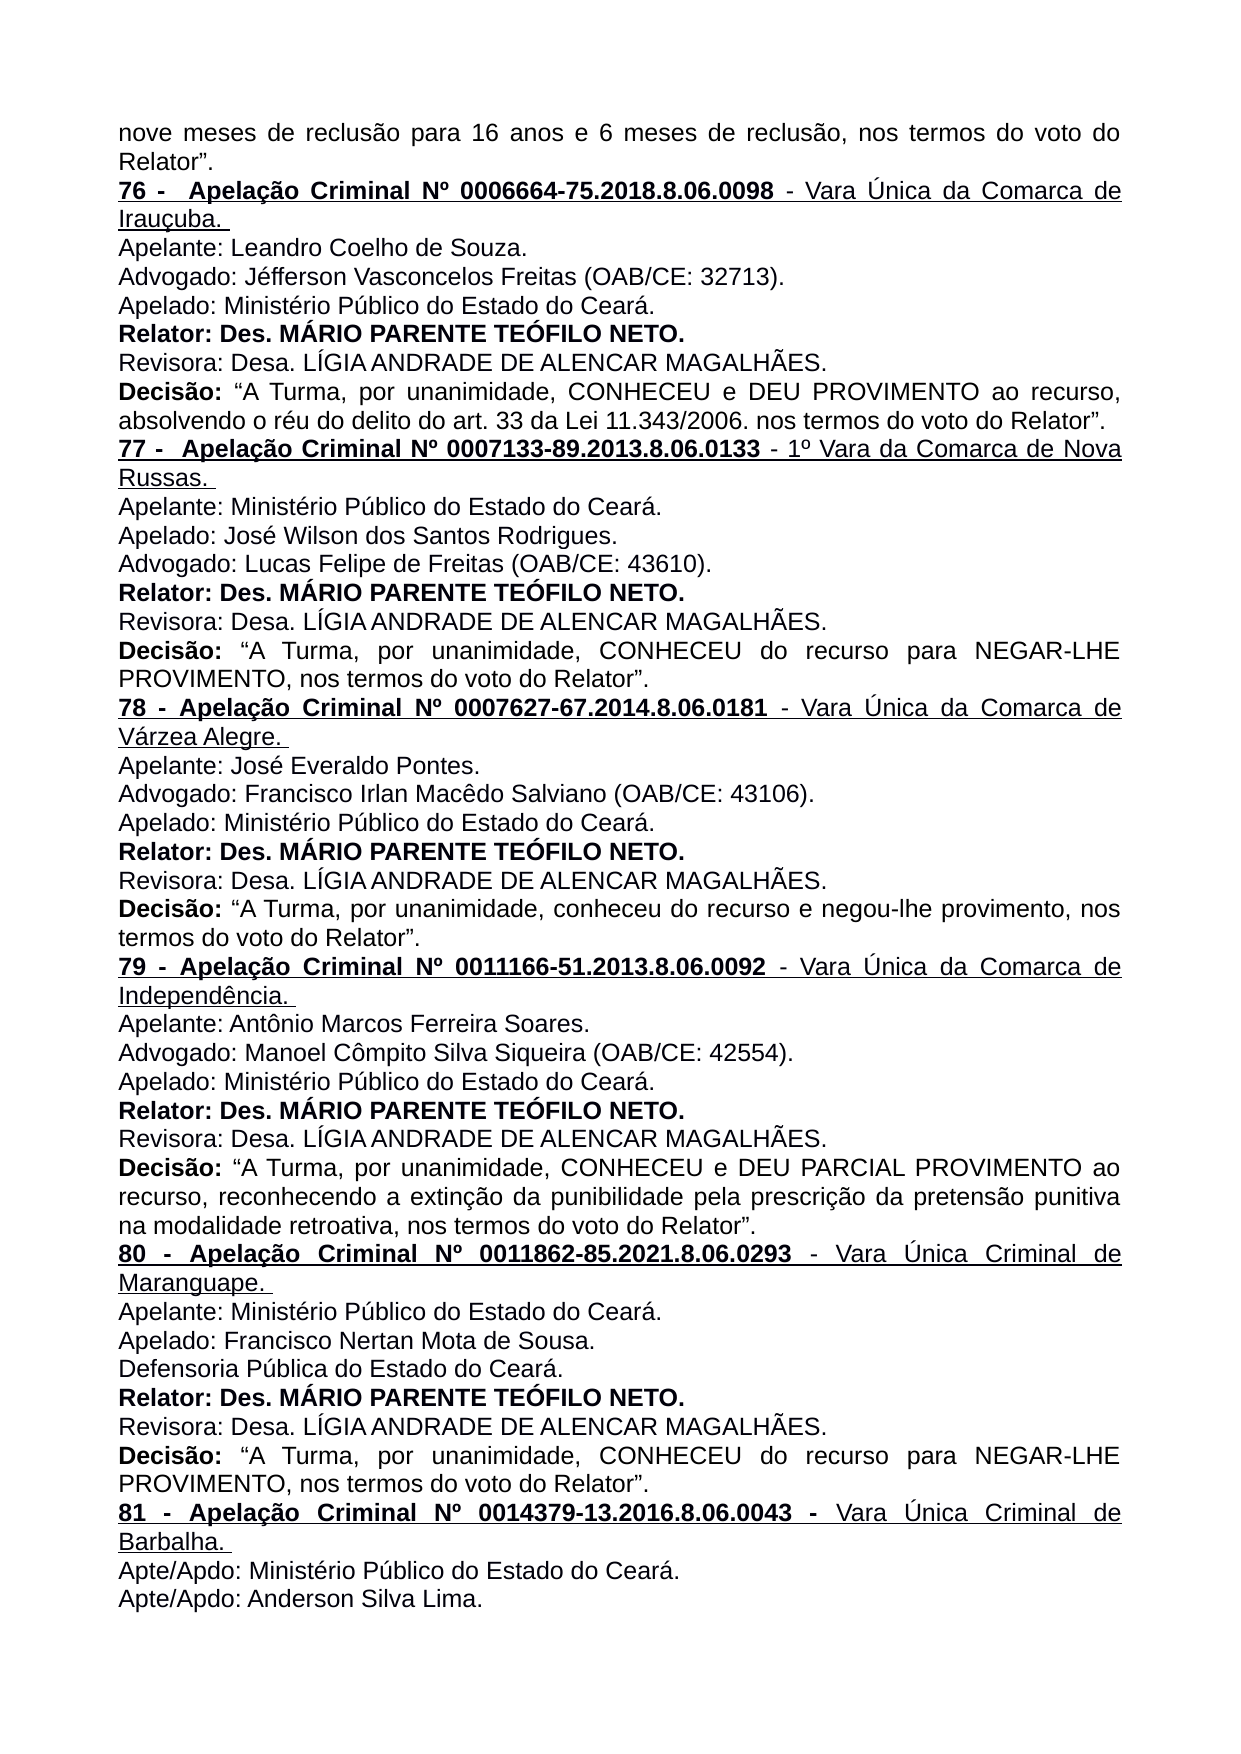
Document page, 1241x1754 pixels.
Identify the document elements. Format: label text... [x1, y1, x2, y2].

text 78 - Apelação Criminal Nº 0007627-67.2014.8.06.0181 - Vara Única da Comarca de [118, 693, 1122, 718]
text Relator: Des. MÁRIO PARENTE TEÓFILO NETO. [118, 1383, 1122, 1412]
text 79 - Apelação Criminal Nº 0011166-51.2013.8.06.0092 - Vara Única da Comarca de [118, 952, 1122, 977]
text Independência. [118, 978, 1122, 1009]
text Barbalha. [118, 1524, 1122, 1556]
text 81 - Apelação Criminal Nº 0014379-13.2016.8.06.0043 - Vara Única Criminal de [118, 1498, 1122, 1523]
text Irauçuba. [118, 202, 1122, 233]
text Apelado: Ministério Público do Estado do Ceará. [118, 291, 1122, 319]
text Apelado: Ministério Público do Estado do Ceará. [118, 1067, 1122, 1096]
text Apelante: Leandro Coelho de Souza. [118, 233, 1122, 262]
text Advogado: Francisco Irlan Macêdo Salviano (OAB/CE: 43106). [118, 779, 1122, 808]
text Maranguape. [118, 1266, 1122, 1297]
text Relator: Des. MÁRIO PARENTE TEÓFILO NETO. [118, 578, 1122, 607]
text Apte/Apdo: Anderson Silva Lima. [118, 1584, 1122, 1613]
text Decisão: “A Turma, por unanimidade, CONHECEU e DEU PARCIAL PROVIMENTO ao recurso, reconhecendo a extinção da punibilidade pela prescrição da pretensão punitiva na modalidade retroativa, nos termos do voto do Relator”. [118, 1153, 1122, 1239]
text Advogado: Manoel Cômpito Silva Siqueira (OAB/CE: 42554). [118, 1038, 1122, 1067]
text Relator: Des. MÁRIO PARENTE TEÓFILO NETO. [118, 319, 1122, 348]
text Relator: Des. MÁRIO PARENTE TEÓFILO NETO. [118, 837, 1122, 866]
text Apelante: José Everaldo Pontes. [118, 751, 1122, 779]
text Apte/Apdo: Ministério Público do Estado do Ceará. [118, 1556, 1122, 1584]
text Decisão: “A Turma, por unanimidade, conheceu do recurso e negou-lhe provimento, nos termos do voto do Relator”. [118, 894, 1122, 952]
text Revisora: Desa. LÍGIA ANDRADE DE ALENCAR MAGALHÃES. [118, 1412, 1122, 1441]
text Decisão: “A Turma, por unanimidade, CONHECEU do recurso para NEGAR-LHE PROVIMENTO, nos termos do voto do Relator”. [118, 636, 1122, 693]
text Decisão: “A Turma, por unanimidade, CONHECEU e DEU PROVIMENTO ao recurso, absolvendo o réu do delito do art. 33 da Lei 11.343/2006. nos termos do voto do Relator”. [118, 377, 1122, 434]
text Apelante: Antônio Marcos Ferreira Soares. [118, 1009, 1122, 1038]
text Revisora: Desa. LÍGIA ANDRADE DE ALENCAR MAGALHÃES. [118, 607, 1122, 636]
text Revisora: Desa. LÍGIA ANDRADE DE ALENCAR MAGALHÃES. [118, 866, 1122, 894]
text nove meses de reclusão para 16 anos e 6 meses de reclusão, nos termos do voto do Relator”. [118, 118, 1122, 176]
text Apelado: Francisco Nertan Mota de Sousa. [118, 1326, 1122, 1354]
text Advogado: Lucas Felipe de Freitas (OAB/CE: 43610). [118, 549, 1122, 578]
text Apelado: Ministério Público do Estado do Ceará. [118, 808, 1122, 837]
text Revisora: Desa. LÍGIA ANDRADE DE ALENCAR MAGALHÃES. [118, 348, 1122, 377]
text 77 - Apelação Criminal Nº 0007133-89.2013.8.06.0133 - 1º Vara da Comarca de Nova [118, 434, 1122, 459]
text Advogado: Jéfferson Vasconcelos Freitas (OAB/CE: 32713). [118, 262, 1122, 291]
text Relator: Des. MÁRIO PARENTE TEÓFILO NETO. [118, 1096, 1122, 1124]
text Apelado: José Wilson dos Santos Rodrigues. [118, 521, 1122, 549]
text Russas. [118, 461, 1122, 492]
text Decisão: “A Turma, por unanimidade, CONHECEU do recurso para NEGAR-LHE PROVIMENTO, nos termos do voto do Relator”. [118, 1441, 1122, 1498]
text Revisora: Desa. LÍGIA ANDRADE DE ALENCAR MAGALHÃES. [118, 1124, 1122, 1153]
text 76 - Apelação Criminal Nº 0006664-75.2018.8.06.0098 - Vara Única da Comarca de [118, 176, 1122, 201]
text Apelante: Ministério Público do Estado do Ceará. [118, 492, 1122, 521]
text Apelante: Ministério Público do Estado do Ceará. [118, 1297, 1122, 1326]
text Várzea Alegre. [118, 719, 1122, 751]
text Defensoria Pública do Estado do Ceará. [118, 1354, 1122, 1383]
text 80 - Apelação Criminal Nº 0011862-85.2021.8.06.0293 - Vara Única Criminal de [118, 1239, 1122, 1264]
